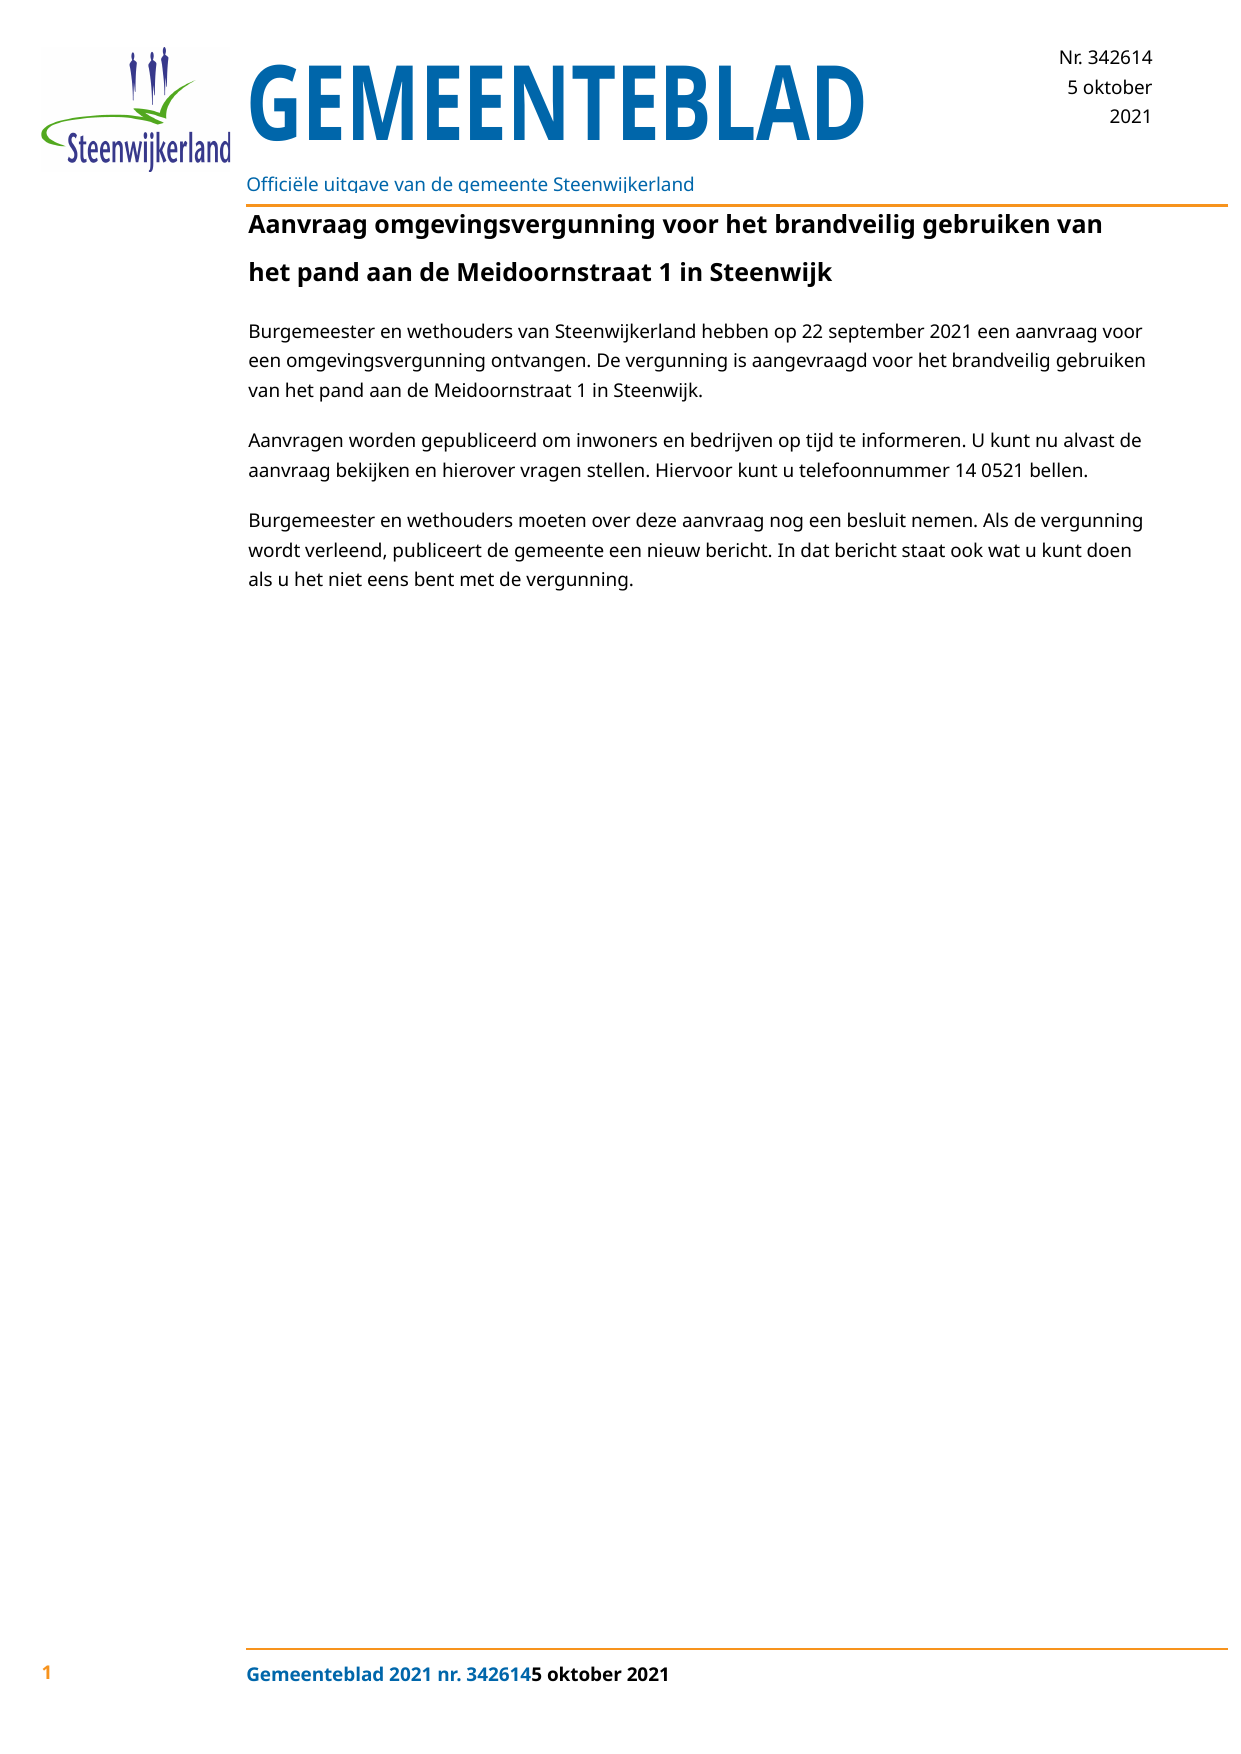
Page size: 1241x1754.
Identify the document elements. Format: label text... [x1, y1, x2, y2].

text Aanvragen worden gepubliceerd om inwoners en bedrijven op tijd te informeren. U kunt nu alvast de aanvraag bekijken en hierover vragen stellen. Hiervoor kunt u telefoonnummer 14 0521 bellen. [248, 427, 1152, 483]
text Burgemeester en wethouders van Steenwijkerland hebben op 22 september 2021 een aanvraag voor een omgevingsvergunning ontvangen. De vergunning is aangevraagd voor het brandveilig gebruiken van het pand aan de Meidoornstraat 1 in Steenwijk. [248, 318, 1152, 403]
text Burgemeester en wethouders moeten over deze aanvraag nog een besluit nemen. Als de vergunning wordt verleend, publiceert de gemeente een nieuw bericht. In dat bericht staat ook wat u kunt doen als u het niet eens bent met de vergunning. [248, 507, 1152, 592]
text Aanvraag omgevingsvergunning voor het brandveilig gebruiken van het pand aan de Meidoornstraat 1 in Steenwijk [248, 207, 1152, 288]
picture [41, 47, 231, 172]
